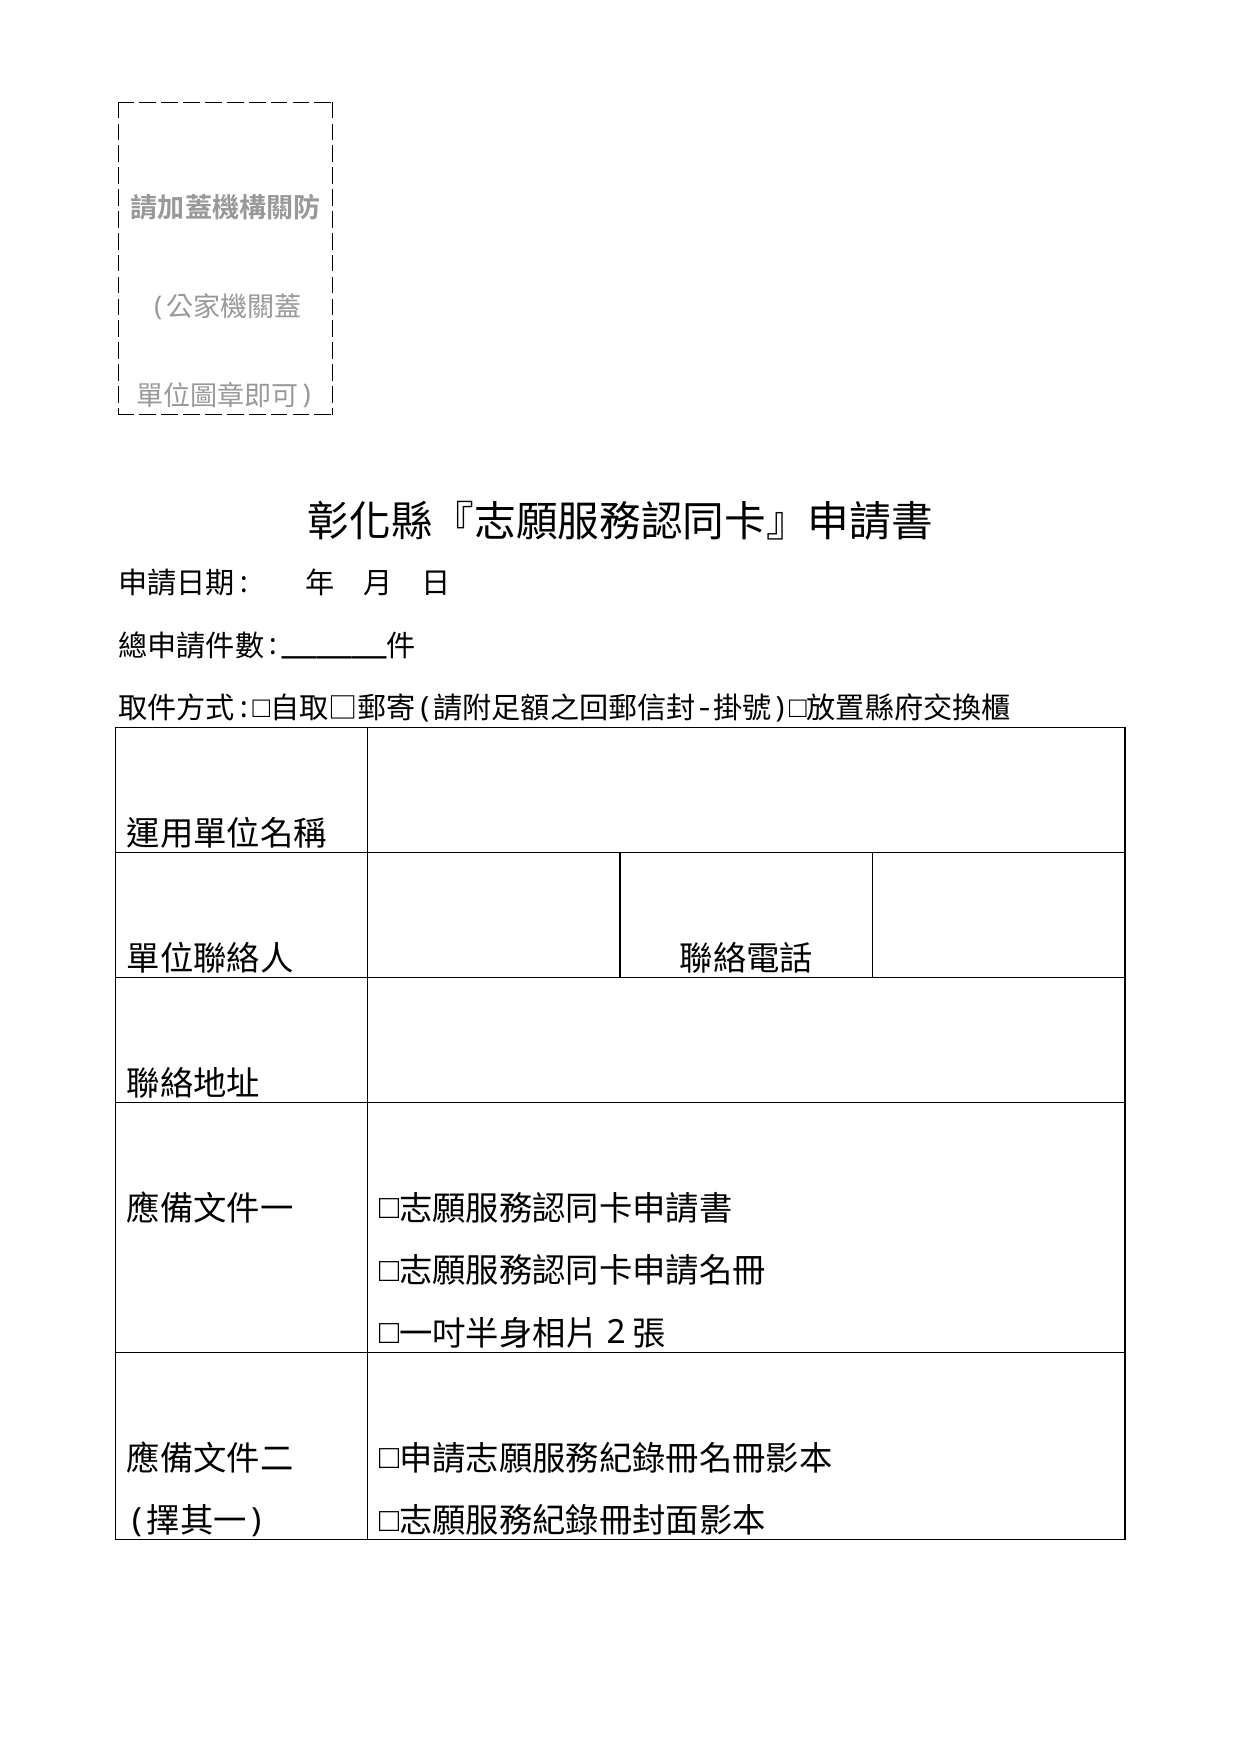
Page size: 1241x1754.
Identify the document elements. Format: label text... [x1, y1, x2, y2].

table_header 請加蓋機構關防 (公家機關蓋 單位圖章即可) [118, 102, 332, 414]
table_cell [368, 978, 1124, 1102]
table_cell □申請志願服務紀錄冊名冊影本 □志願服務紀錄冊封面影本 [368, 1353, 1124, 1539]
table_cell 單位聯絡人 [116, 853, 367, 977]
text 彰化縣『志願服務認同卡』申請書 [118, 477, 1122, 539]
text 取件方式:□自取□郵寄(請附足額之回郵信封-掛號)□放置縣府交換櫃 [118, 664, 1122, 727]
table_cell 聯絡地址 [116, 978, 367, 1102]
table_cell 應備文件一 [116, 1103, 367, 1352]
table_cell 應備文件二 (擇其一) [116, 1353, 367, 1539]
table_cell [368, 853, 619, 977]
text 申請日期: 年 月 日 [118, 539, 830, 602]
table_cell □志願服務認同卡申請書 □志願服務認同卡申請名冊 □一吋半身相片2張 [368, 1103, 1124, 1352]
table_cell 聯絡電話 [621, 853, 872, 977]
table_cell [873, 853, 1124, 977]
table_header [368, 728, 1124, 852]
table_header 運用單位名稱 [116, 728, 367, 852]
text 總申請件數:______件 [118, 602, 1122, 664]
